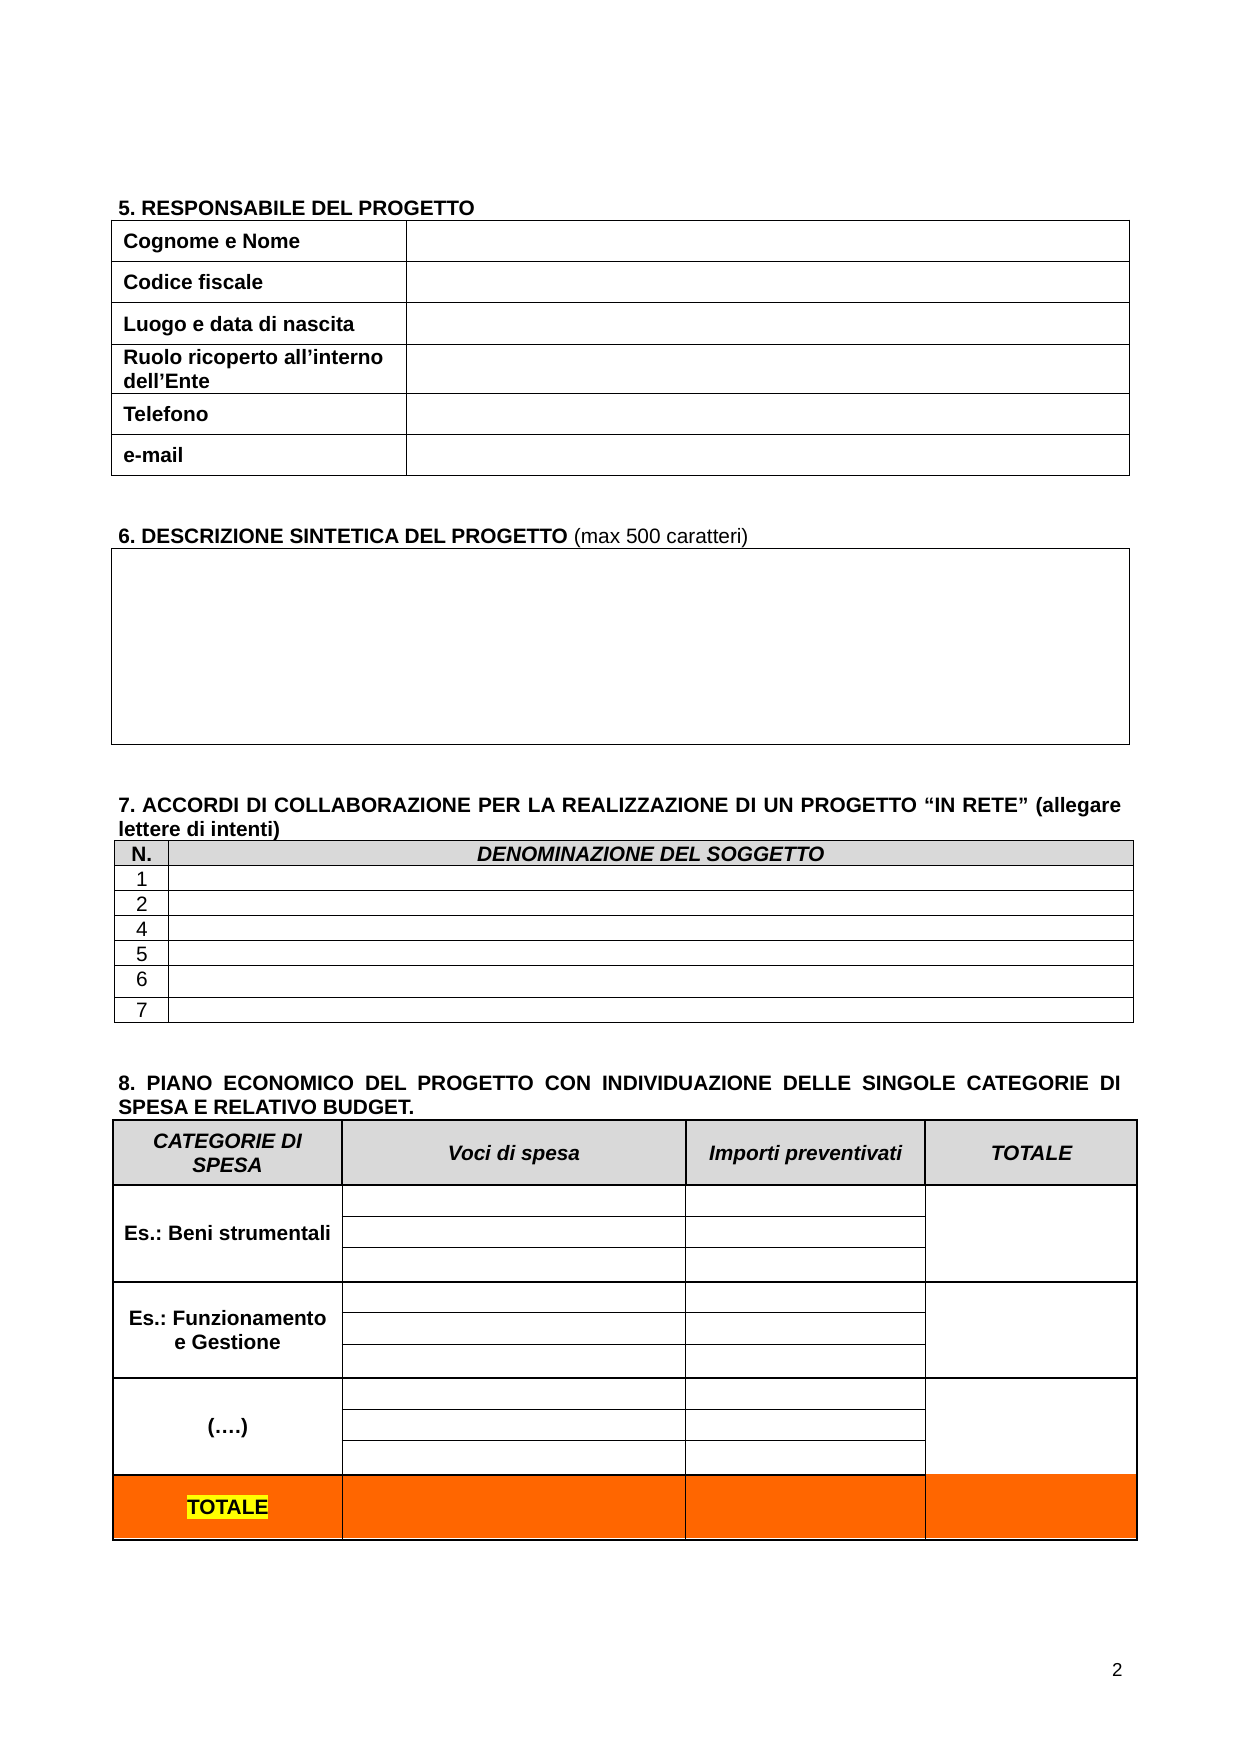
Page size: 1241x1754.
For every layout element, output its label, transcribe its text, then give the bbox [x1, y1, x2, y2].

table_cell [169, 966, 1133, 997]
table_cell Ruolo ricoperto all’interno dell’Ente [112, 345, 406, 392]
table_header DENOMINAZIONE DEL SOGGETTO [169, 841, 1133, 865]
table_cell [686, 1283, 925, 1312]
table_cell [343, 1379, 685, 1409]
table_cell Luogo e data di nascita [112, 303, 406, 343]
table_cell [407, 435, 1129, 475]
table_cell [169, 891, 1133, 915]
text 5. RESPONSABILE DEL PROGETTO [118, 196, 1122, 219]
table_cell 5 [115, 941, 168, 965]
table_cell [926, 1283, 1136, 1377]
table_cell [686, 1186, 925, 1216]
text 8. PIANO ECONOMICO DEL PROGETTO CON INDIVIDUAZIONE DELLE SINGOLE CATEGORIE DI SPESA E RELATIVO BUDGET. [118, 1071, 1122, 1119]
table_header CATEGORIE DI SPESA [114, 1121, 341, 1184]
table_header [407, 221, 1129, 261]
table_cell [169, 998, 1133, 1022]
table_header Voci di spesa [343, 1121, 685, 1184]
table_cell Codice fiscale [112, 262, 406, 302]
table_cell [343, 1217, 685, 1247]
table_cell [343, 1410, 685, 1440]
table_cell [169, 941, 1133, 965]
table_cell [343, 1313, 685, 1344]
table_cell [343, 1248, 685, 1281]
table_cell 7 [115, 998, 168, 1022]
table_cell [407, 345, 1129, 392]
table_cell [926, 1379, 1136, 1474]
table_cell 1 [115, 866, 168, 890]
table_cell [686, 1345, 925, 1377]
table_cell 6 [115, 966, 168, 997]
table_cell [169, 916, 1133, 940]
table_cell [343, 1283, 685, 1312]
table_cell [926, 1474, 1136, 1538]
table_cell [926, 1186, 1136, 1281]
table_header [112, 549, 1129, 743]
table_cell Es.: Funzionamento e Gestione [114, 1283, 342, 1377]
table_header Importi preventivati [687, 1121, 924, 1184]
table_cell [686, 1379, 925, 1409]
table_cell [343, 1476, 685, 1538]
table_cell [686, 1476, 925, 1538]
table_cell e-mail [112, 435, 406, 475]
table_header N. [115, 841, 168, 865]
table_cell [343, 1345, 685, 1377]
table_cell [343, 1441, 685, 1474]
table_cell [686, 1248, 925, 1281]
table_cell [169, 866, 1133, 890]
table_cell [686, 1313, 925, 1344]
text 7. ACCORDI DI COLLABORAZIONE PER LA REALIZZAZIONE DI UN PROGETTO “IN RETE” (allegare lettere di intenti) [118, 792, 1122, 840]
table_cell 4 [115, 916, 168, 940]
table_cell (….) [114, 1379, 342, 1474]
table_cell [407, 262, 1129, 302]
table_cell [407, 303, 1129, 343]
table_cell TOTALE [114, 1476, 342, 1538]
table_header Cognome e Nome [112, 221, 406, 261]
table_cell 2 [115, 891, 168, 915]
table_cell [343, 1186, 685, 1216]
table_cell Telefono [112, 394, 406, 434]
table_cell [686, 1217, 925, 1247]
text 6. DESCRIZIONE SINTETICA DEL PROGETTO (max 500 caratteri) [118, 524, 1122, 548]
table_cell [686, 1410, 925, 1440]
table_cell [407, 394, 1129, 434]
table_header TOTALE [926, 1121, 1136, 1184]
table_cell [686, 1441, 925, 1474]
table_cell Es.: Beni strumentali [114, 1186, 342, 1281]
